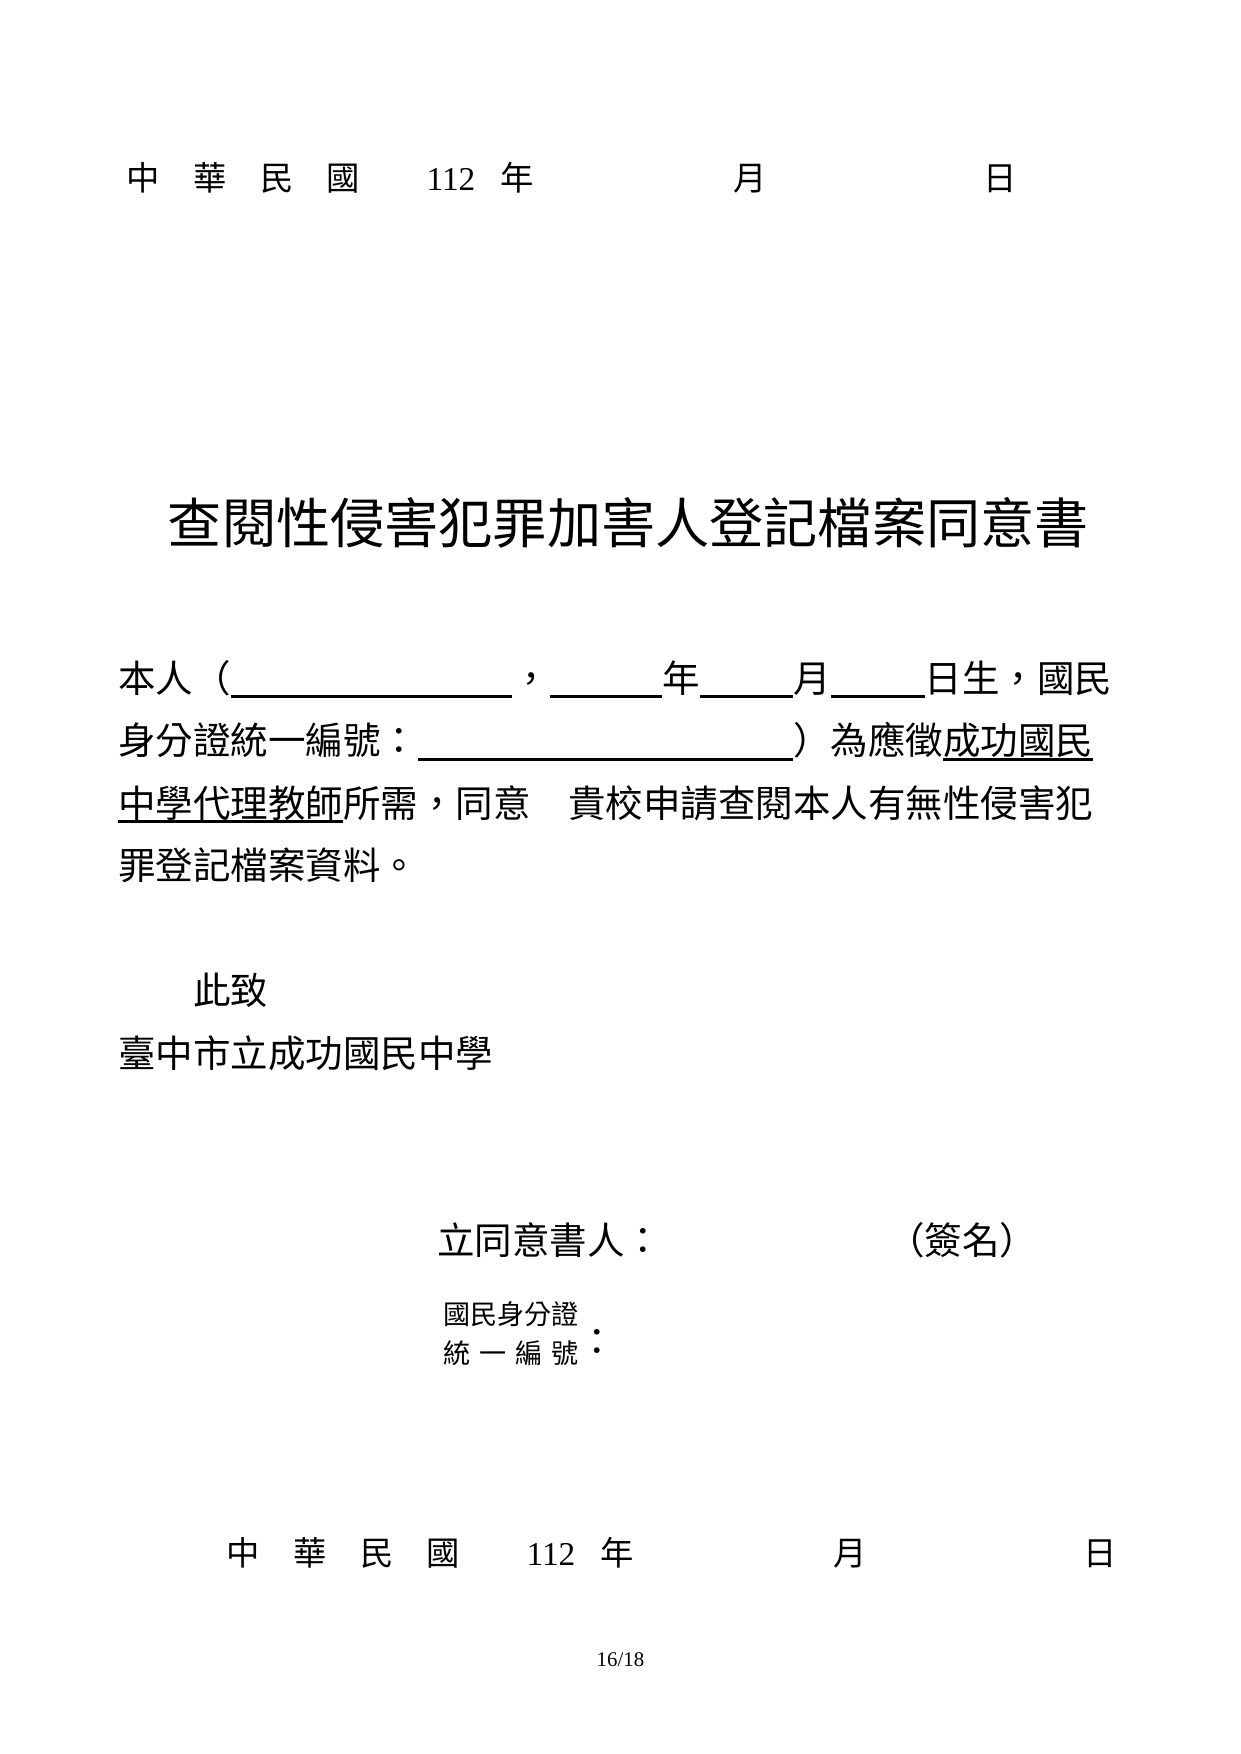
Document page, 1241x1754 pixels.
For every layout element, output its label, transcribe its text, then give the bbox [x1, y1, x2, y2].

text 臺中市立成功國民中學 [118, 1009, 1122, 1072]
text 本人（ ， 年 月 日生，國民身分證統一編號： ）為應徵成功國民中學代理教師所需，同意 貴校申請查閱本人有無性侵害犯罪登記檔案資料。 [118, 634, 1122, 884]
text 立同意書人： （簽名） [118, 1197, 1122, 1259]
text 中 華 民 國 112 年 月 日 [118, 1509, 1122, 1572]
text 查閱性侵害犯罪加害人登記檔案同意書 [118, 447, 1138, 572]
text 中 華 民 國 112 年 月 日 [118, 134, 1122, 197]
text 此致 [118, 947, 1122, 1009]
text 國民身分證統一編號： [118, 1259, 1122, 1384]
